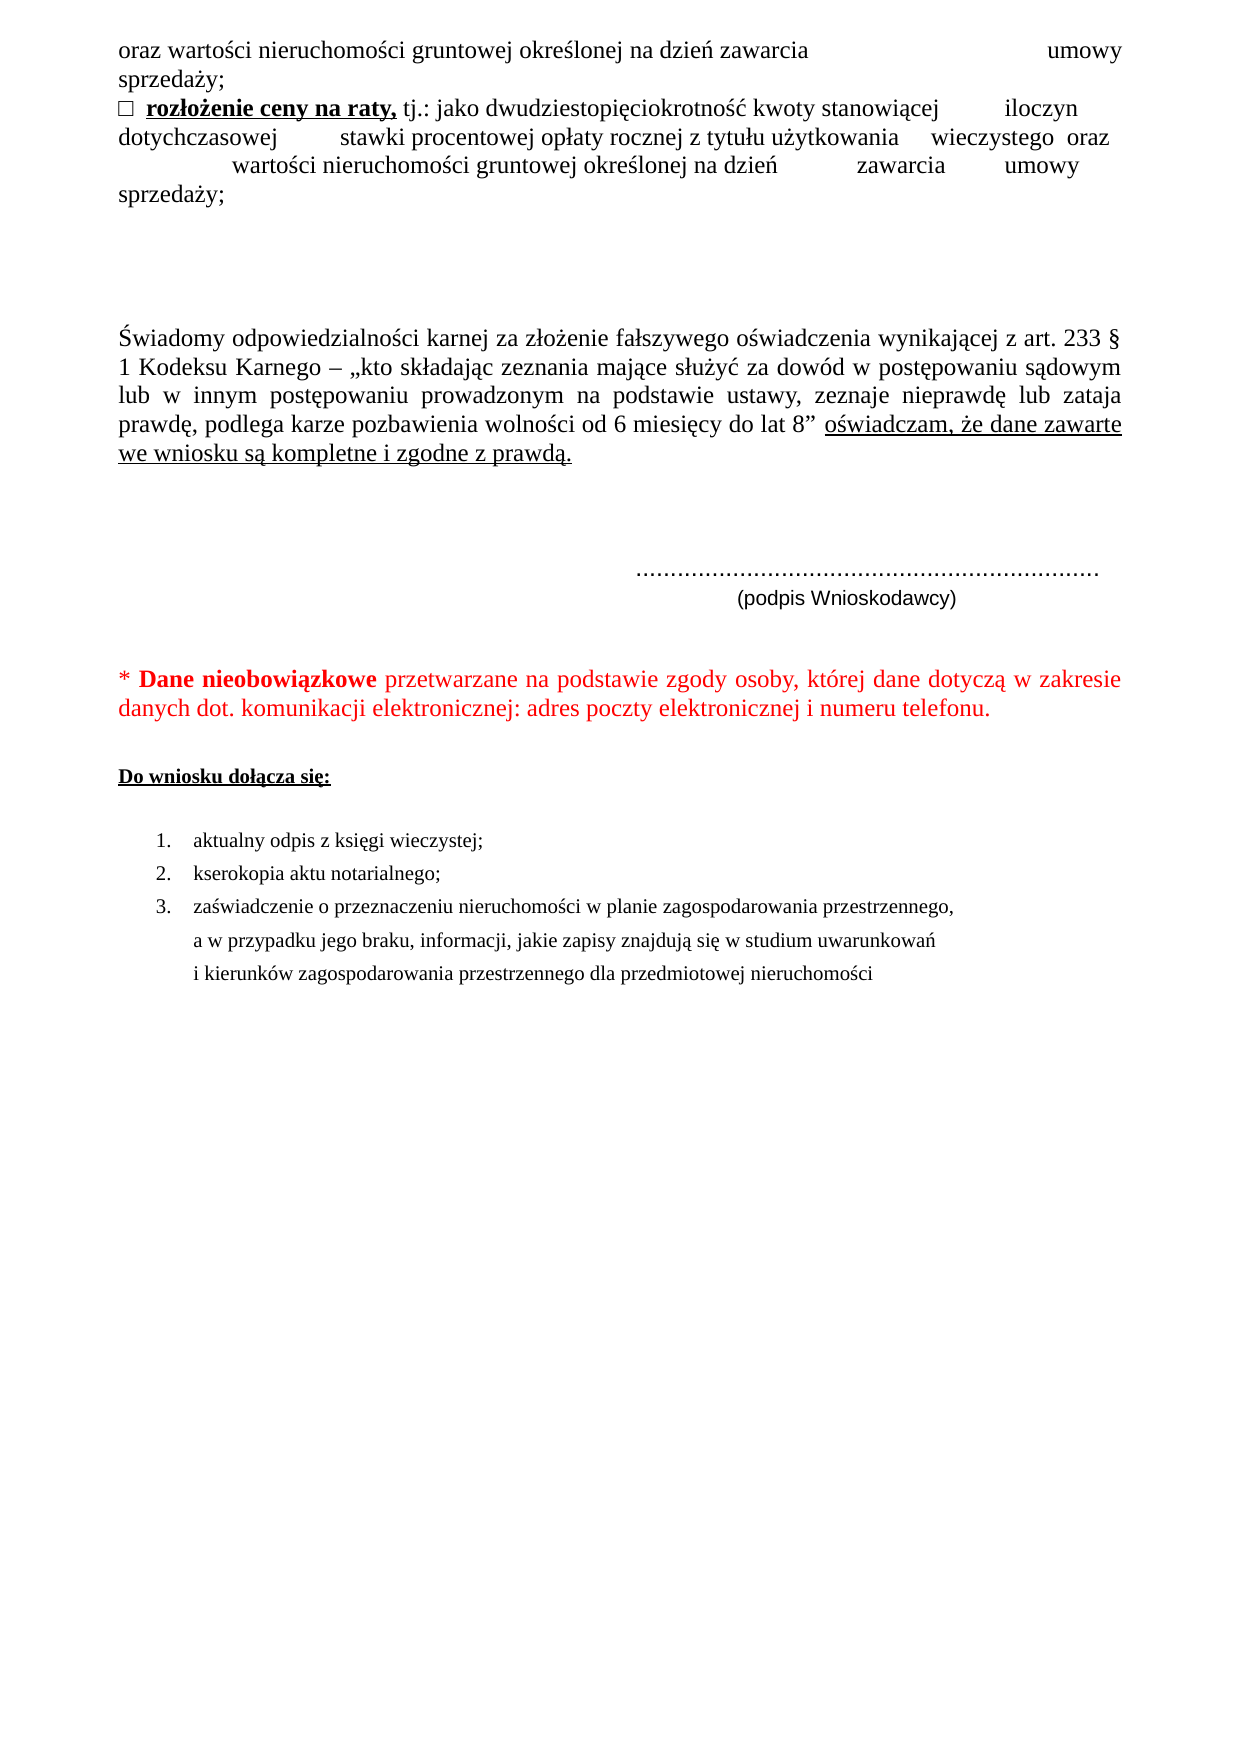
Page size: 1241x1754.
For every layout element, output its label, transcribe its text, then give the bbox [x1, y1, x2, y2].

text ................................................................... [118, 553, 1122, 582]
list aktualny odpis z księgi wieczystej; [156, 821, 1122, 854]
text □ rozłożenie ceny na raty, tj.: jako dwudziestopięciokrotność kwoty stanowiącej iloczyn dotychczasowej stawki procentowej opłaty rocznej z tytułu użytkowania wieczystego oraz wartości nieruchomości gruntowej określonej na dzień zawarcia umowy sprzedaży; [118, 93, 1122, 208]
text Świadomy odpowiedzialności karnej za złożenie fałszywego oświadczenia wynikającej z art. 233 § 1 Kodeksu Karnego – „kto składając zeznania mające służyć za dowód w postępowaniu sądowym lub w innym postępowaniu prowadzonym na podstawie ustawy, zeznaje nieprawdę lub zataja prawdę, podlega karze pozbawienia wolności od 6 miesięcy do lat 8” oświadczam, że dane zawarte we wniosku są kompletne i zgodne z prawdą. [118, 323, 1122, 467]
text * Dane nieobowiązkowe przetwarzane na podstawie zgody osoby, której dane dotyczą w zakresie danych dot. komunikacji elektronicznej: adres poczty elektronicznej i numeru telefonu. [118, 664, 1122, 722]
list kserokopia aktu notarialnego; [156, 854, 1122, 887]
text oraz wartości nieruchomości gruntowej określonej na dzień zawarcia umowy sprzedaży; [118, 35, 1122, 93]
list a w przypadku jego braku, informacji, jakie zapisy znajdują się w studium uwarunkowań [193, 921, 1122, 954]
list zaświadczenie o przeznaczeniu nieruchomości w planie zagospodarowania przestrzennego, [156, 887, 1122, 921]
list i kierunków zagospodarowania przestrzennego dla przedmiotowej nieruchomości [193, 954, 1122, 987]
text Do wniosku dołącza się: [118, 758, 1122, 789]
text (podpis Wnioskodawcy) [118, 582, 1122, 610]
